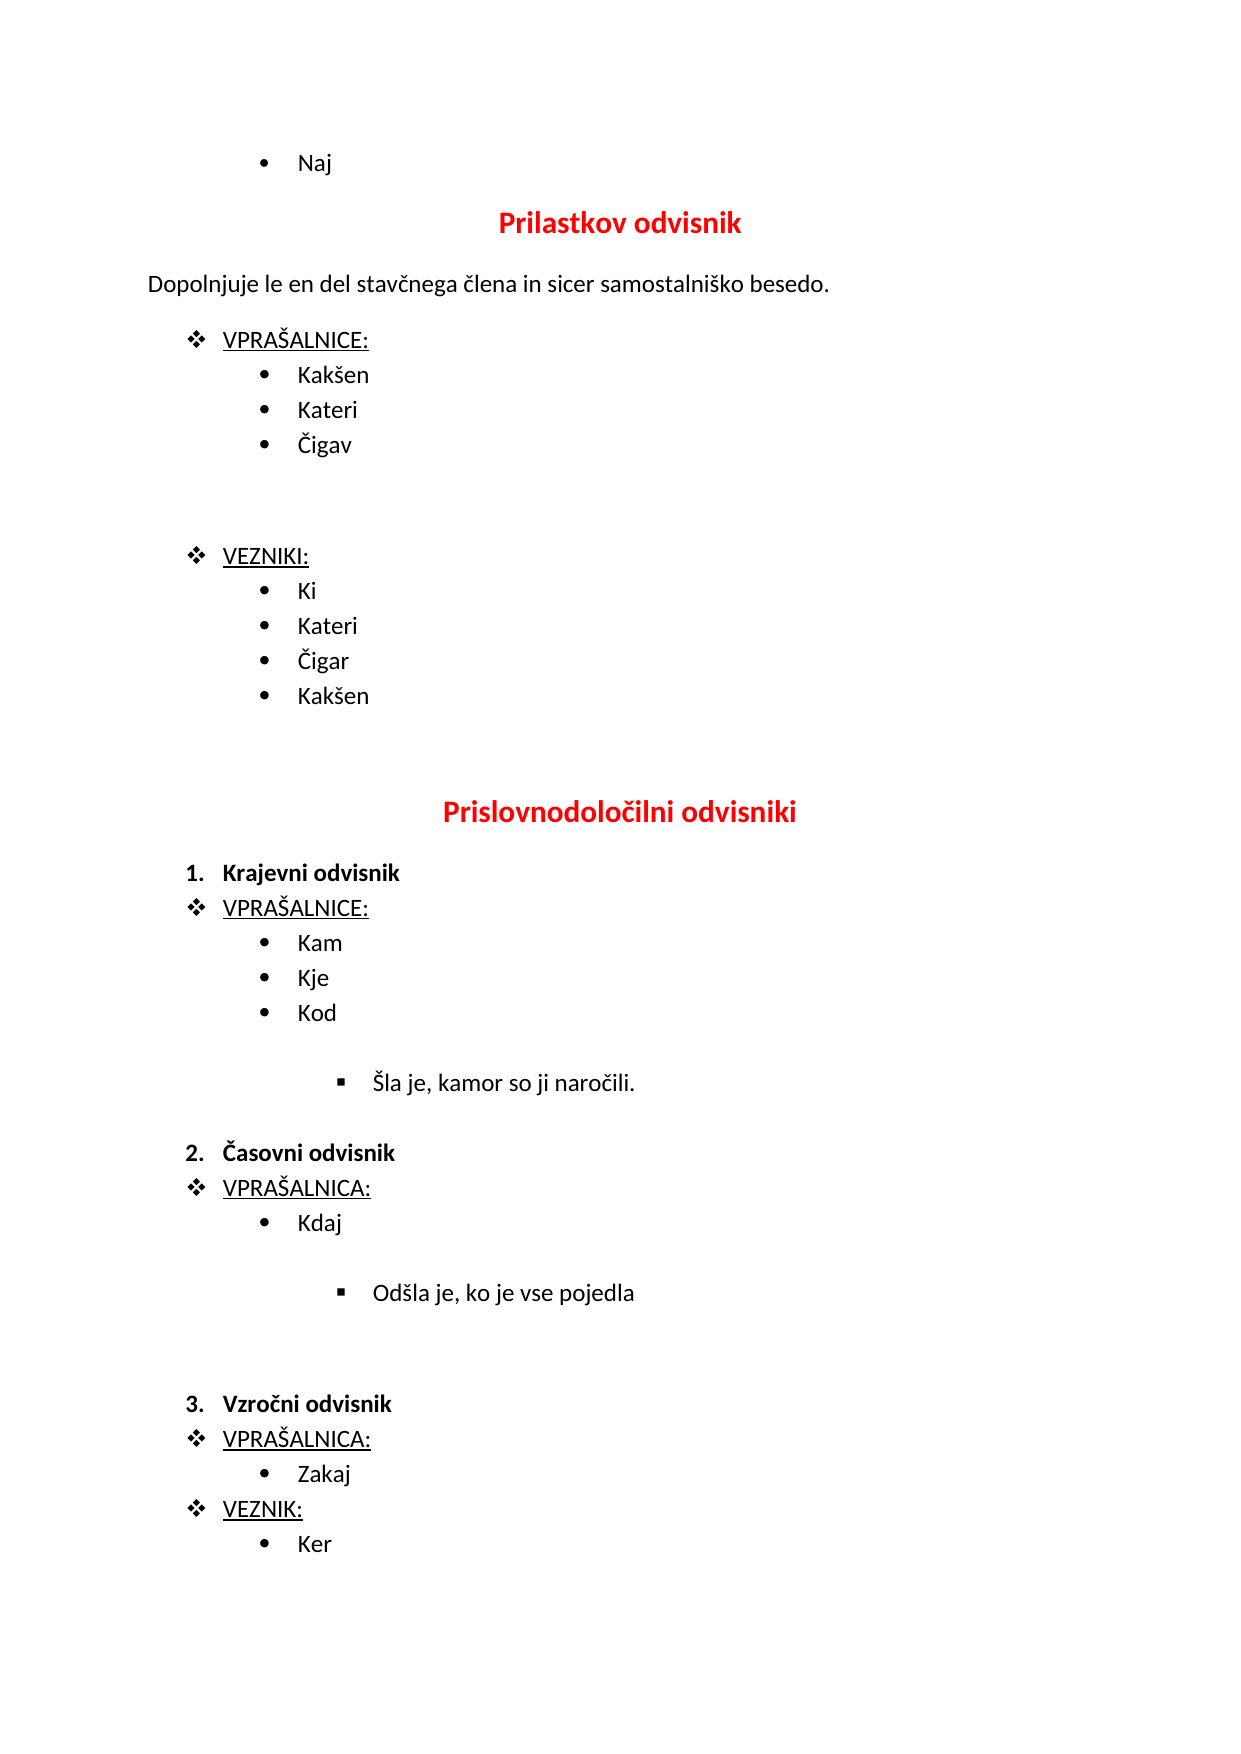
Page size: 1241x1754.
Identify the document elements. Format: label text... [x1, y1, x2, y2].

list Kateri [260, 394, 1093, 424]
list Krajevni odvisnik [185, 857, 1093, 887]
list Čigar [260, 646, 1093, 676]
list Šla je, kamor so ji naročili. [335, 1067, 1093, 1097]
list VPRAŠALNICA: [185, 1172, 1093, 1202]
list Kateri [260, 611, 1093, 641]
list VPRAŠALNICA: [185, 1423, 1093, 1454]
list Kod [260, 997, 1093, 1027]
list VPRAŠALNICE: [185, 892, 1093, 922]
text Prilastkov odvisnik [148, 203, 1093, 242]
list Ki [260, 576, 1093, 606]
text Prislovnodoločilni odvisniki [148, 792, 1093, 830]
list Čigav [260, 429, 1093, 459]
list VPRAŠALNICE: [185, 324, 1093, 354]
list Ker [260, 1528, 1093, 1559]
list Kakšen [260, 681, 1093, 711]
list Naj [260, 148, 1093, 178]
text Dopolnjuje le en del stavčnega člena in sicer samostalniško besedo. [148, 268, 1093, 298]
list Časovni odvisnik [185, 1137, 1093, 1167]
list Kje [260, 962, 1093, 992]
list Kdaj [260, 1207, 1093, 1237]
list VEZNIKI: [185, 541, 1093, 571]
list Odšla je, ko je vse pojedla [335, 1277, 1093, 1307]
list Kam [260, 927, 1093, 957]
list VEZNIK: [185, 1493, 1093, 1524]
list Kakšen [260, 359, 1093, 389]
list Zakaj [260, 1458, 1093, 1489]
list Vzročni odvisnik [185, 1388, 1093, 1419]
